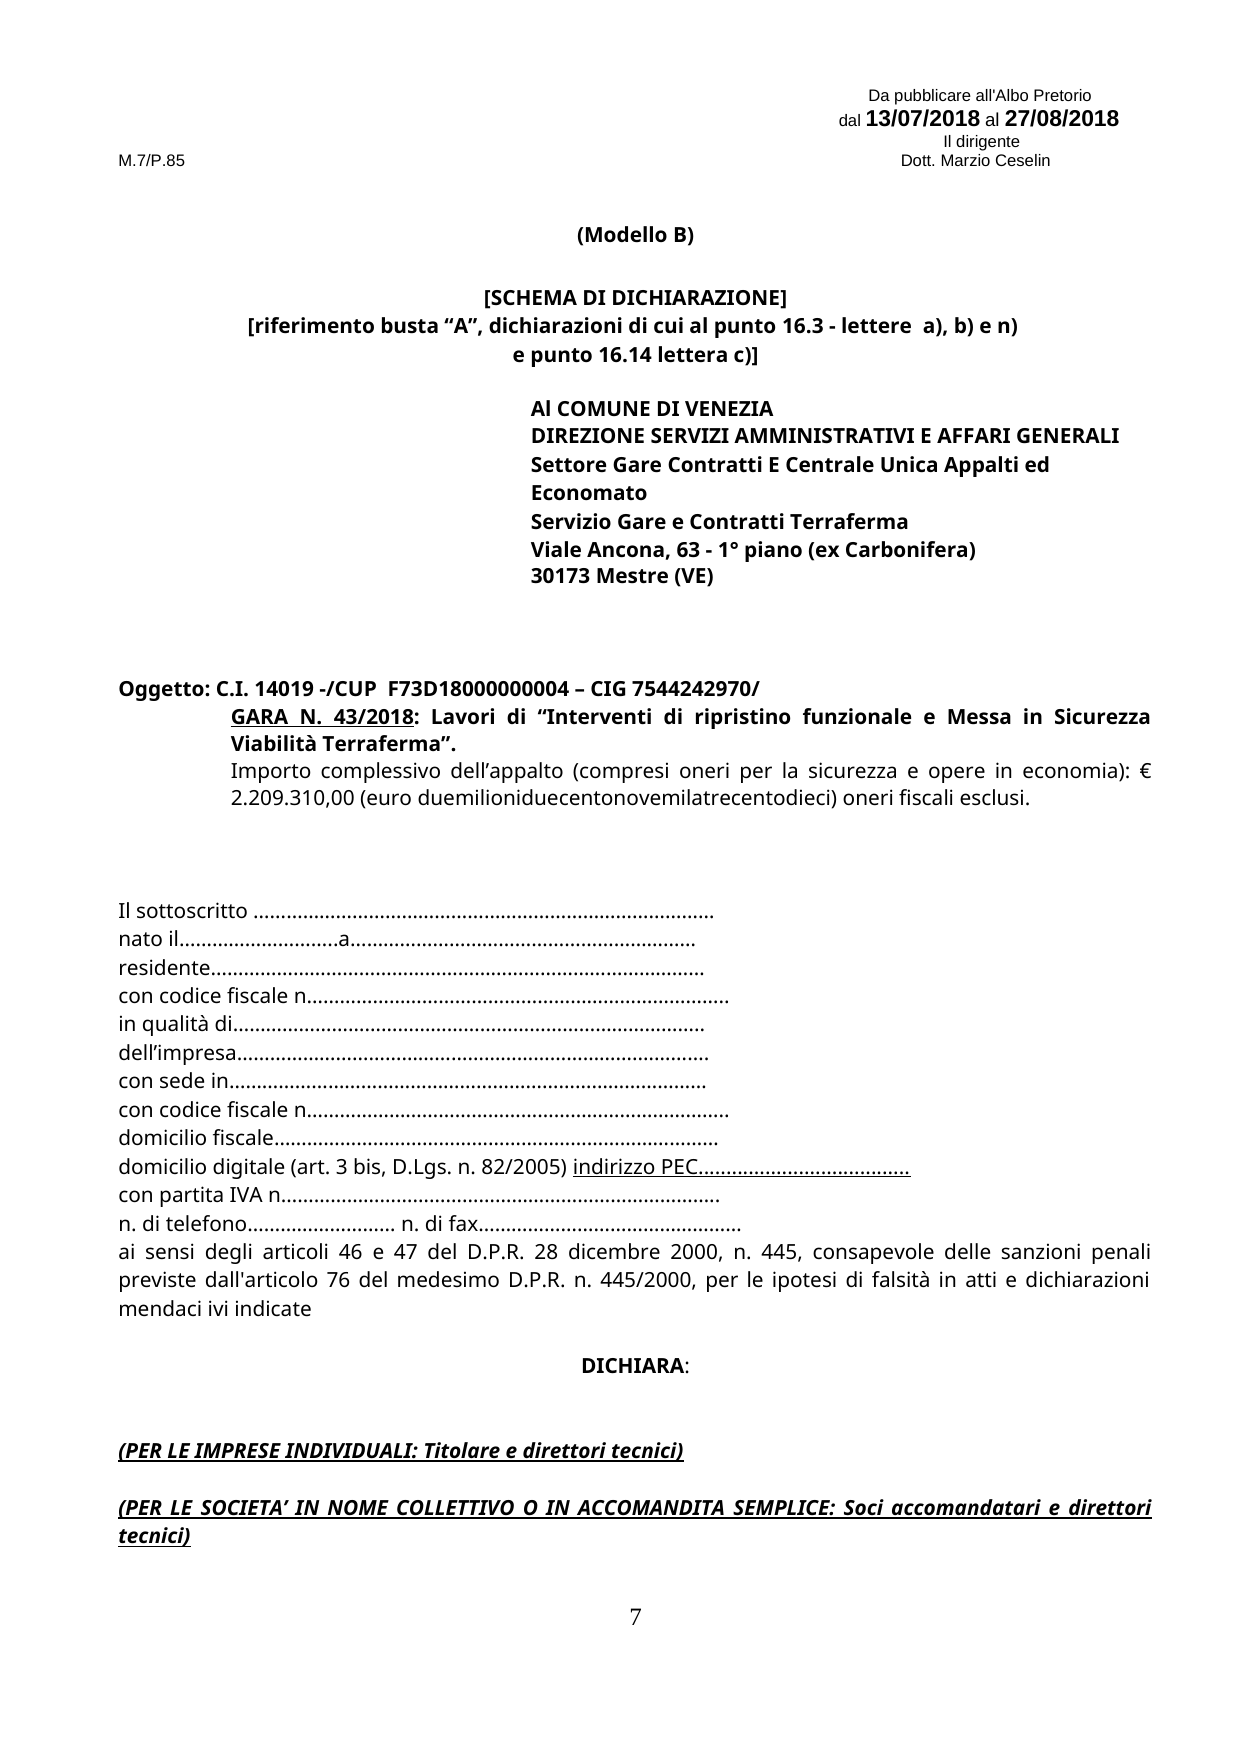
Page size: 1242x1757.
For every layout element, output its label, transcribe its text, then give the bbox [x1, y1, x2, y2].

text Il sottoscritto ………………………………………………………………………… [118, 896, 1152, 924]
text [riferimento busta “A”, dichiarazioni di cui al punto 16.3 - lettere a), b) e n) [118, 311, 1152, 340]
text n. di telefono……………………… n. di fax………………………………………… [118, 1209, 1152, 1237]
text e punto 16.14 lettera c)] [118, 340, 1152, 368]
text Servizio Gare e Contratti Terraferma [531, 507, 1152, 535]
text con sede in…………………………………………………………………………… [118, 1066, 1152, 1095]
subtitle Al COMUNE DI VENEZIA [531, 397, 1152, 422]
subtitle DIREZIONE SERVIZI AMMINISTRATIVI E AFFARI GENERALI [531, 422, 1152, 450]
text Importo complessivo dell’appalto (compresi oneri per la sicurezza e opere in economia): € 2.209.310,00 (euro duemilioniduecentonovemilatrecentodieci) oneri fiscali esclusi. [231, 757, 1152, 811]
text DICHIARA: [118, 1351, 1152, 1379]
text Viale Ancona, 63 - 1° piano (ex Carbonifera) [531, 535, 1152, 564]
text con partita IVA n…………………………………………………………………….. [118, 1180, 1152, 1209]
text (PER LE SOCIETA’ IN NOME COLLETTIVO O IN ACCOMANDITA SEMPLICE: Soci accomandatari e direttori [118, 1493, 1152, 1517]
text 30173 Mestre (VE) [531, 564, 1152, 589]
text con codice fiscale n………………………………………………………………….. [118, 981, 1152, 1009]
text (PER LE IMPRESE INDIVIDUALI: Titolare e direttori tecnici) [118, 1436, 1152, 1464]
text domicilio fiscale……………………………………………………………………… [118, 1123, 1152, 1152]
text GARA N. 43/2018: Lavori di “Interventi di ripristino funzionale e Messa in Sicurezza Viabilità Terraferma”. [231, 703, 1152, 757]
text (Modello B) [118, 220, 1152, 249]
text nato il………………………..a……………………………………………………… [118, 924, 1152, 953]
text ai sensi degli articoli 46 e 47 del D.P.R. 28 dicembre 2000, n. 445, consapevole delle sanzioni penali previste dall'articolo 76 del medesimo D.P.R. n. 445/2000, per le ipotesi di falsità in atti e dichiarazioni mendaci ivi indicate [118, 1237, 1152, 1322]
text domicilio digitale (art. 3 bis, D.Lgs. n. 82/2005) indirizzo PEC...................................... [118, 1152, 1152, 1180]
subtitle [SCHEMA DI DICHIARAZIONE] [118, 283, 1152, 311]
text in qualità di………………………………………………………………………….. [118, 1009, 1152, 1038]
text Oggetto: C.I. 14019 -/CUP F73D18000000004 – CIG 7544242970/ [118, 674, 1152, 703]
text tecnici) [118, 1519, 1152, 1550]
text residente……………………………………………………………………………… [118, 953, 1152, 981]
subtitle Settore Gare Contratti E Centrale Unica Appalti ed Economato [531, 450, 1152, 507]
text dell’impresa……………………………………………………………….…………. [118, 1038, 1152, 1066]
text con codice fiscale n………………………………………………………………….. [118, 1095, 1152, 1123]
